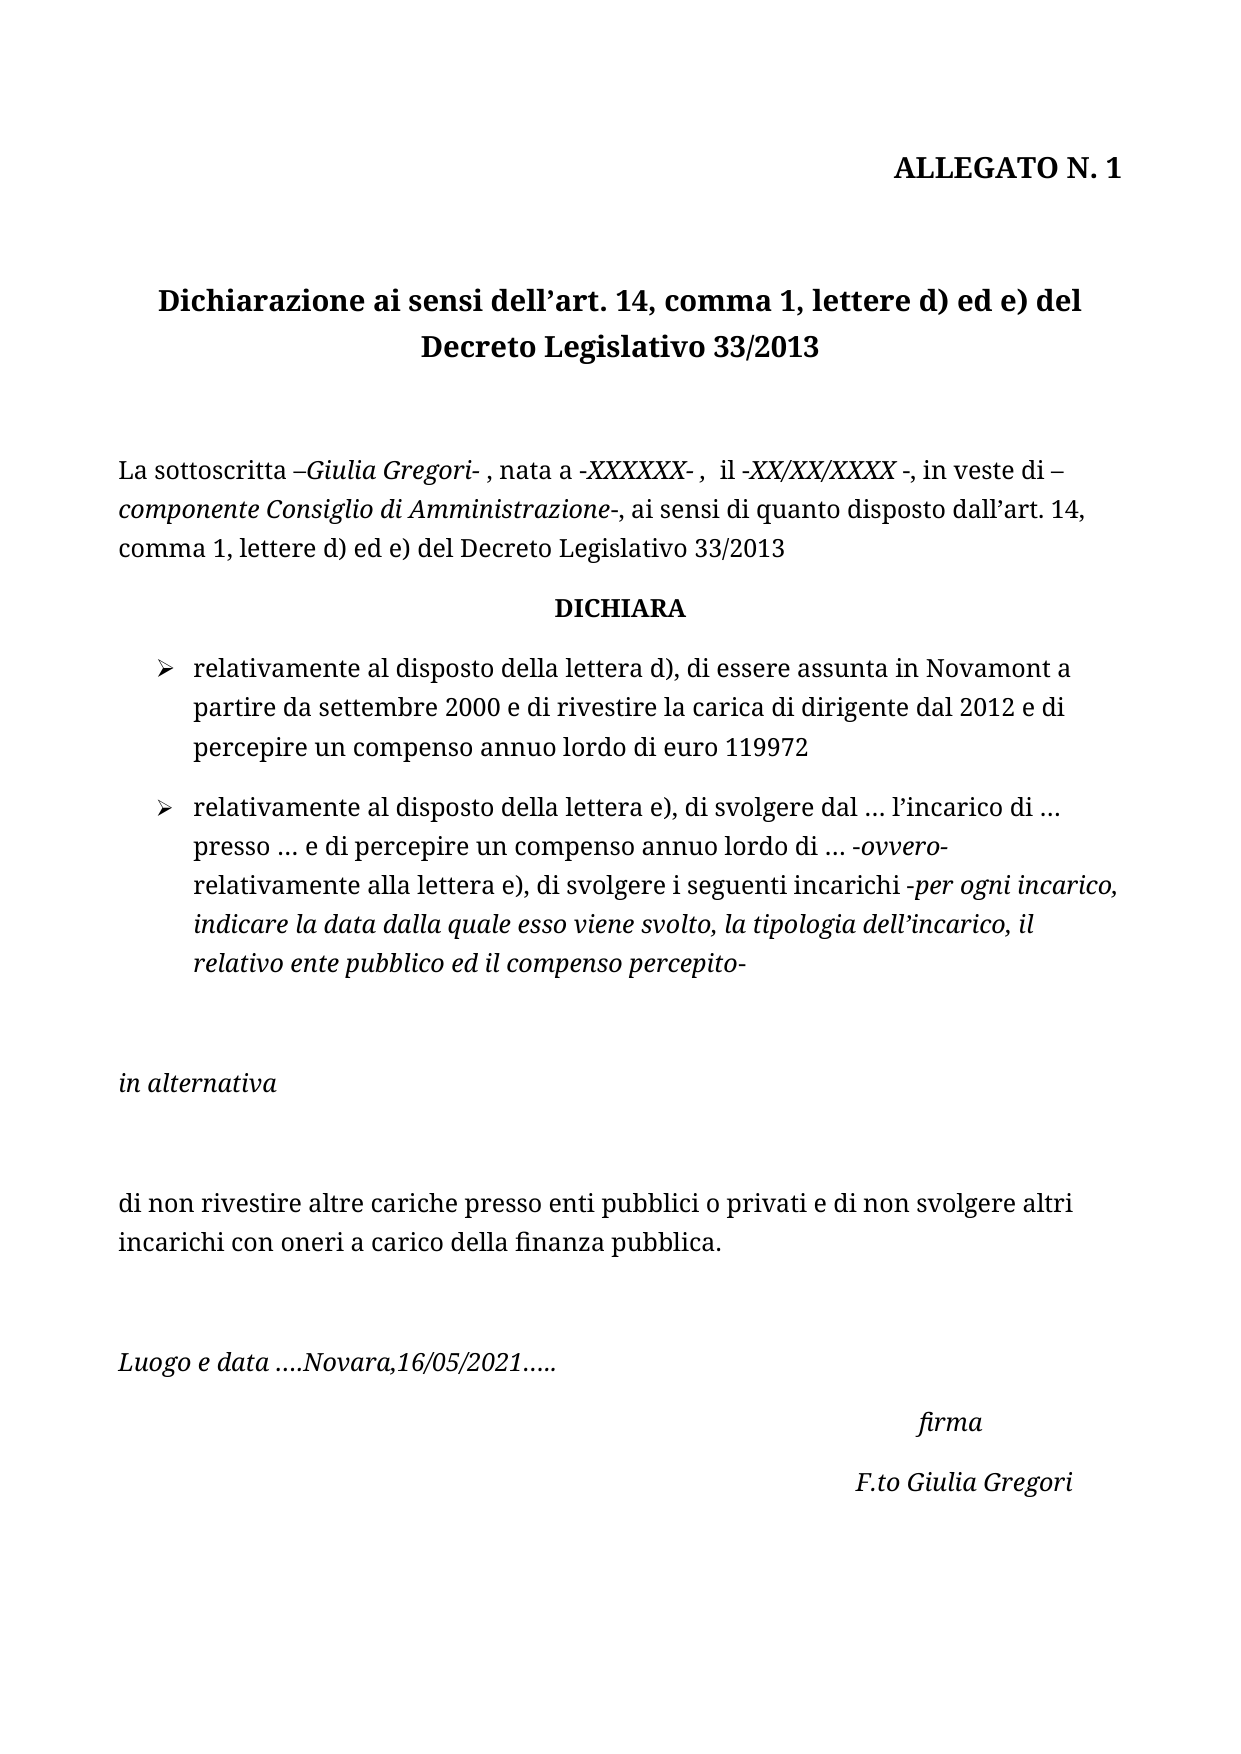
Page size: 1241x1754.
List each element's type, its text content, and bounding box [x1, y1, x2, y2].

text La sottoscritta –Giulia Gregori- , nata a -XXXXXX- , il -XX/XX/XXXX -, in veste di –componente Consiglio di Amministrazione-, ai sensi di quanto disposto dall’art. 14, comma 1, lettere d) ed e) del Decreto Legislativo 33/2013 [118, 453, 1122, 565]
text Luogo e data ….Novara,16/05/2021….. [118, 1345, 1122, 1379]
text firma [708, 1405, 1122, 1439]
list relativamente al disposto della lettera d), di essere assunta in Novamont a partire da settembre 2000 e di rivestire la carica di dirigente dal 2012 e di percepire un compenso annuo lordo di euro 119972 [156, 651, 1122, 763]
text DICHIARA [118, 591, 1122, 625]
text ALLEGATO N. 1 [118, 148, 1122, 187]
list relativamente al disposto della lettera e), di svolgere dal … l’incarico di … presso … e di percepire un compenso annuo lordo di … -ovvero- relativamente alla lettera e), di svolgere i seguenti incarichi -per ogni incarico, indicare la data dalla quale esso viene svolto, la tipologia dell’incarico, il relativo ente pubblico ed il compenso percepito- [156, 789, 1122, 980]
text in alternativa [118, 1066, 1122, 1100]
text Dichiarazione ai sensi dell’art. 14, comma 1, lettere d) ed e) del Decreto Legislativo 33/2013 [118, 281, 1122, 366]
text F.to Giulia Gregori [856, 1465, 1122, 1499]
text di non rivestire altre cariche presso enti pubblici o privati e di non svolgere altri incarichi con oneri a carico della finanza pubblica. [118, 1186, 1122, 1259]
